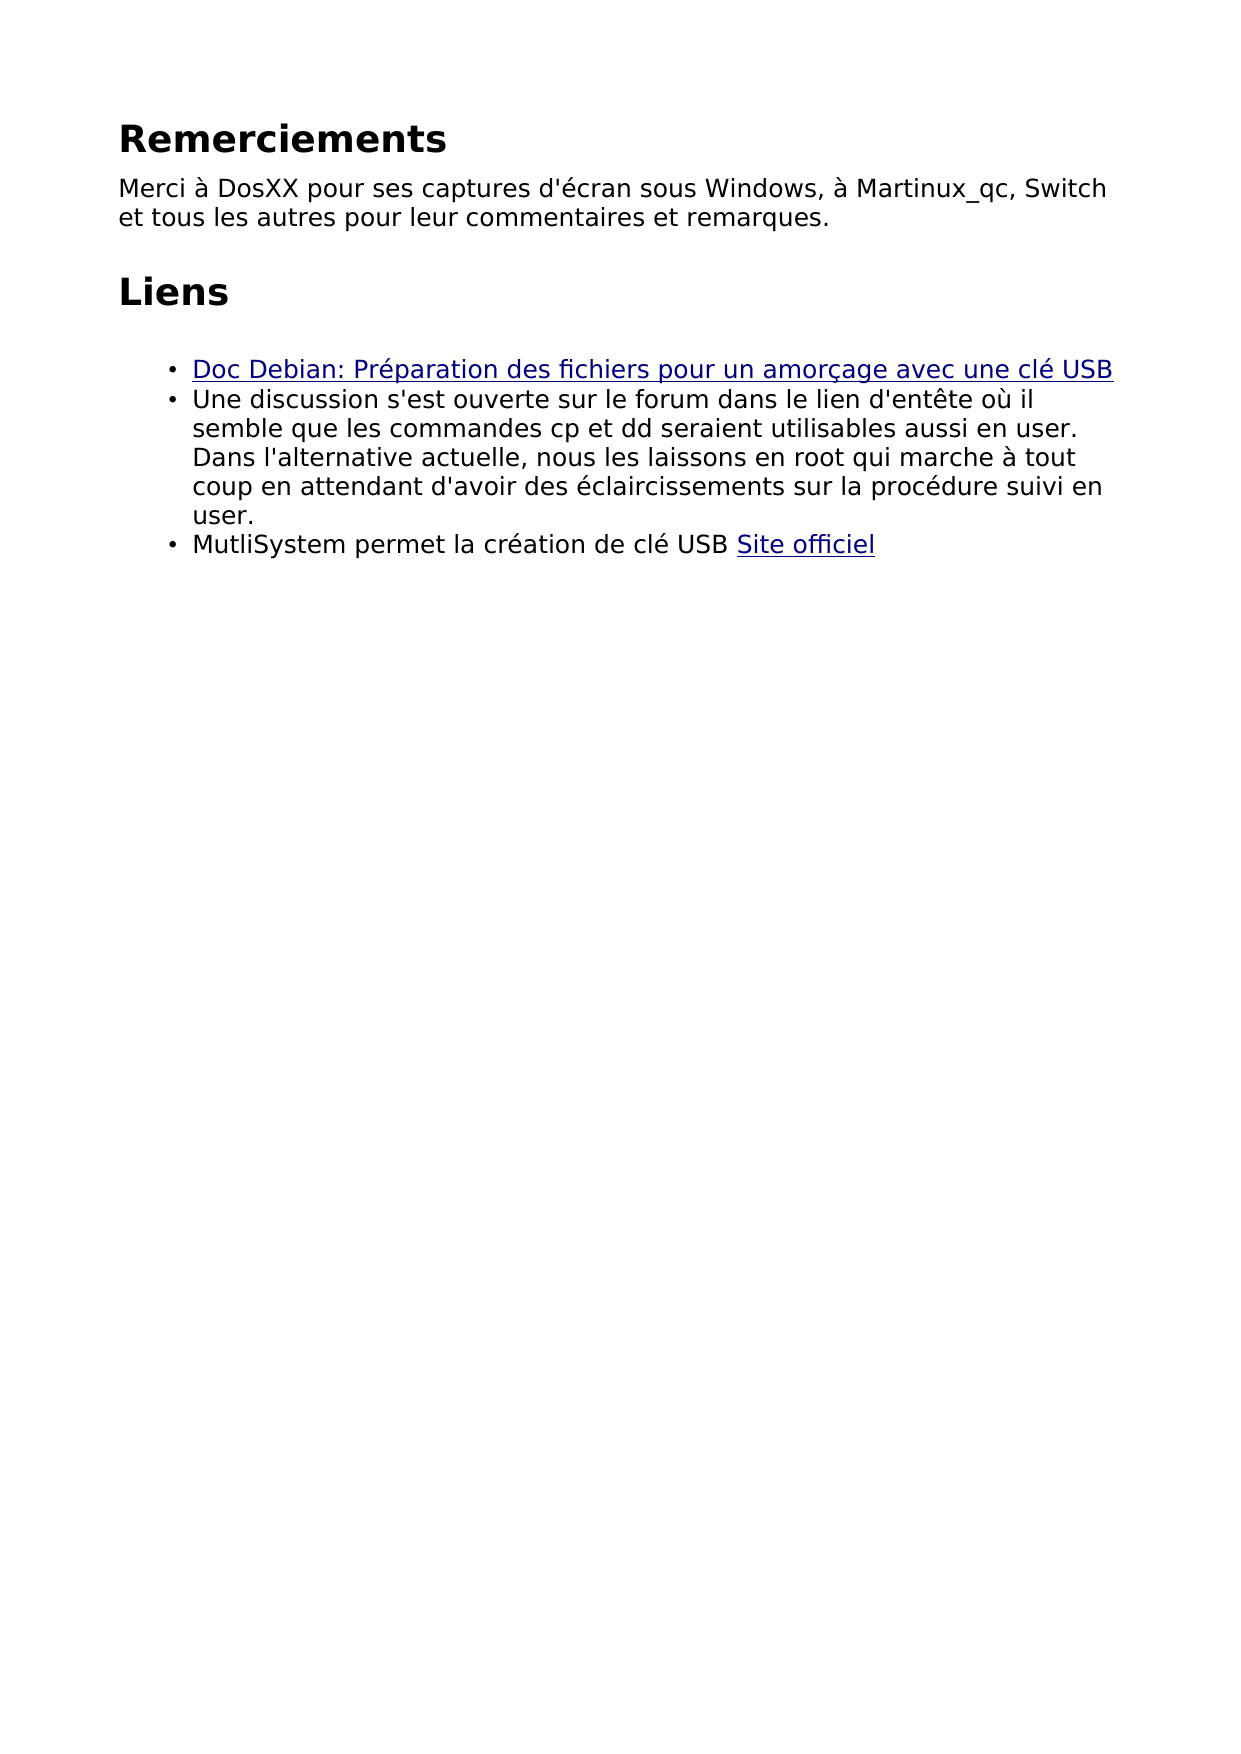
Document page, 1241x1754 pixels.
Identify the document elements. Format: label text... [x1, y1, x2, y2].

subtitle Liens [118, 270, 1122, 314]
list Une discussion s'est ouverte sur le forum dans le lien d'entête où il semble que les commandes cp et dd seraient utilisables aussi en user. Dans l'alternative actuelle, nous les laissons en root qui marche à tout coup en attendant d'avoir des éclaircissements sur la procédure suivi en user. [177, 385, 1122, 531]
subtitle Remerciements [118, 118, 1122, 162]
text Merci à DosXX pour ses captures d'écran sous Windows, à Martinux_qc, Switch et tous les autres pour leur commentaires et remarques. [118, 174, 1122, 233]
list MutliSystem permet la création de clé USB Site officiel [177, 531, 1122, 560]
list Doc Debian: Préparation des fichiers pour un amorçage avec une clé USB [177, 356, 1122, 385]
